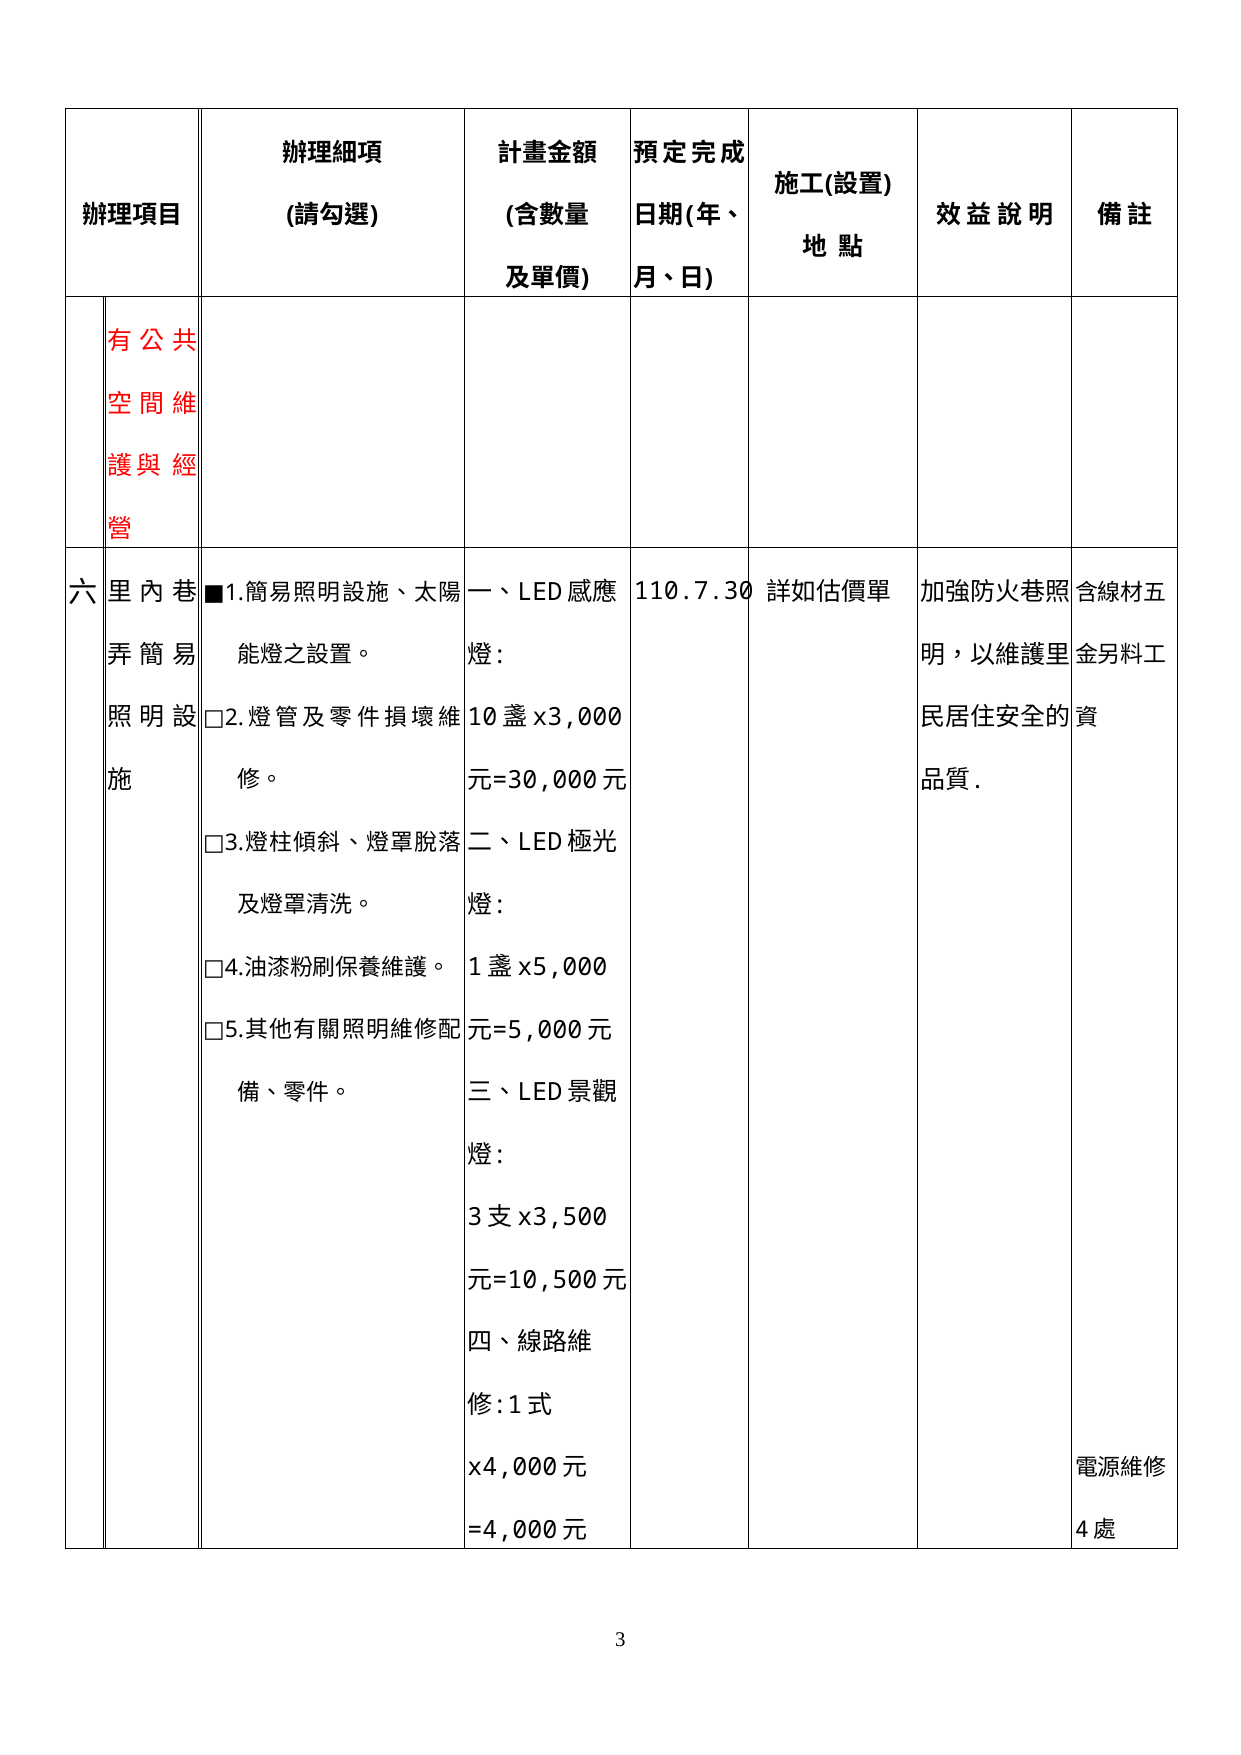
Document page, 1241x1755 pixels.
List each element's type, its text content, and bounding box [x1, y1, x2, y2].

table_header 預定完成日期(年、月、日) [631, 109, 748, 296]
table_cell 里內巷弄簡易照明設施 [106, 548, 198, 1548]
table_header 備 註 [1072, 109, 1177, 296]
table_cell 一、LED感應燈: 10盞x3,000元=30,000元 二、LED極光燈: 1盞x5,000元=5,000元 三、LED景觀燈: 3支x3,500元=10,500元 四、線路維修:1式x4,000元=4,000元 [465, 548, 630, 1548]
table_cell [918, 297, 1071, 547]
table_cell ■1.簡易照明設施、太陽能燈之設置。 □2.燈管及零件損壞維修。 □3.燈柱傾斜、燈罩脫落及燈罩清洗。 □4.油漆粉刷保養維護。 □5.其他有關照明維修配備、零件。 [202, 548, 464, 1548]
table_cell [1072, 297, 1177, 547]
table_header 計畫金額 (含數量 及單價) [465, 109, 630, 296]
table_header 效 益 說 明 [918, 109, 1071, 296]
table_cell 詳如估價單 [749, 548, 917, 1548]
table_cell [631, 297, 748, 547]
table_cell [202, 297, 464, 547]
table_header 施工(設置) 地 點 [749, 109, 917, 296]
table_cell 有公共空間維護與經營 [106, 297, 198, 547]
table_cell [465, 297, 630, 547]
table_cell [66, 297, 103, 547]
table_cell [749, 297, 917, 547]
table_header 辦理細項 (請勾選) [202, 109, 464, 296]
table_header 辦理項目 [66, 109, 198, 296]
table_cell 110.7.30 [631, 548, 748, 1548]
table_cell 六 [66, 548, 103, 1548]
table_cell 含線材五 金另料工 資 電源維修 4處 [1072, 548, 1177, 1548]
table_cell 加強防火巷照 明，以維護里 民居住安全的 品質. [918, 548, 1071, 1548]
